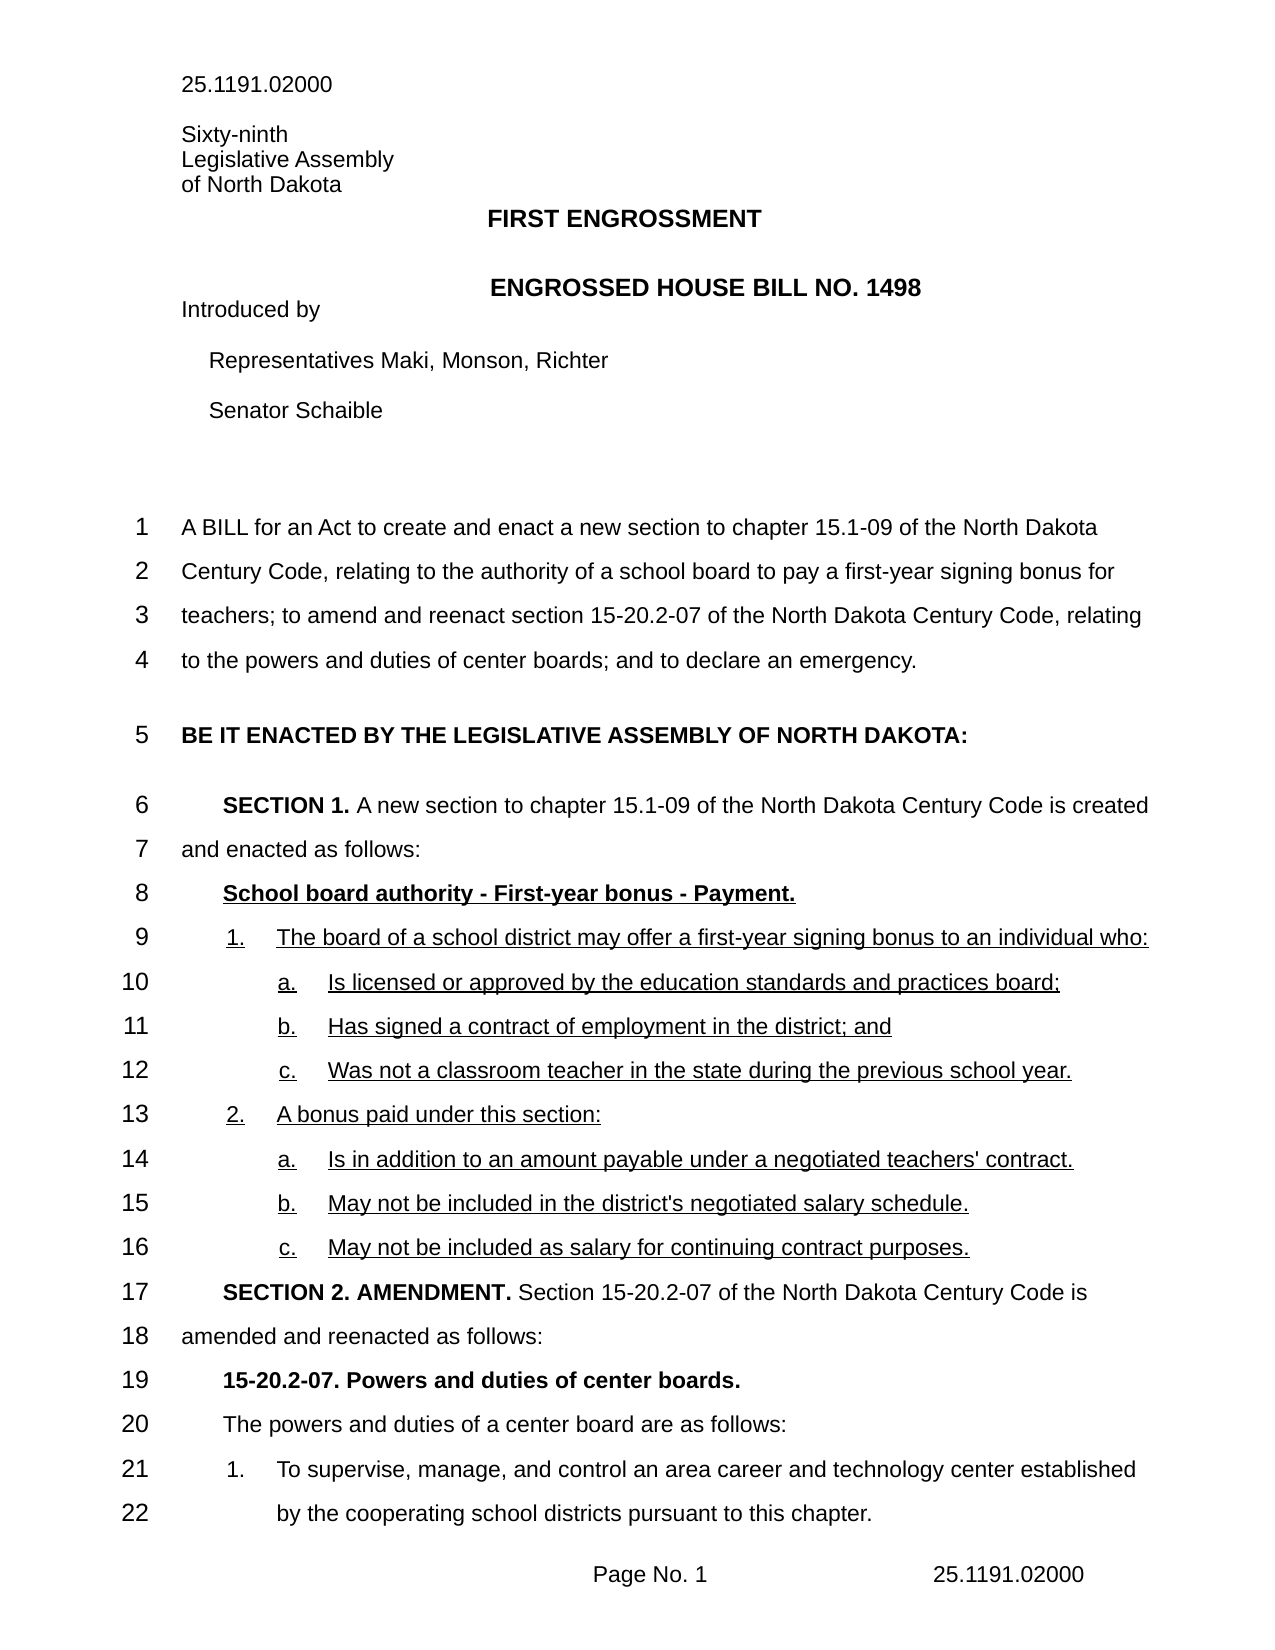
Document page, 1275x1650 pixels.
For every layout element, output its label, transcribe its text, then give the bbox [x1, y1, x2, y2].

text SECTION 2. AMENDMENT. Section 15‑20.2‑07 of the North Dakota Century Code is amended and reenacted as follows: [181, 1264, 1154, 1353]
title FIRST ENGROSSMENT [487, 206, 762, 233]
text a. Is in addition to an amount payable under a negotiated teachers' contract. [181, 1132, 1154, 1176]
title ENGROSSED House BILL NO. 1498 [490, 272, 921, 301]
text Sixty-ninth [181, 123, 1154, 148]
text b. Has signed a contract of employment in the district; and [181, 999, 1154, 1043]
text b. May not be included in the district's negotiated salary schedule. [181, 1176, 1154, 1220]
text of North Dakota [181, 173, 1154, 198]
text Representatives Maki, Monson, Richter [208, 350, 1154, 373]
text c. May not be included as salary for continuing contract purposes. [181, 1220, 1154, 1264]
subtitle School board authority - First-year bonus - Payment. [181, 866, 1154, 910]
text c. Was not a classroom teacher in the state during the previous school year. [181, 1043, 1154, 1087]
subtitle 15‑20.2‑07. Powers and duties of center boards. [181, 1353, 1154, 1397]
text BE IT ENACTED BY THE LEGISLATIVE ASSEMBLY OF NORTH DAKOTA: [181, 708, 1154, 753]
text 1. The board of a school district may offer a first‑year signing bonus to an individual who: [181, 910, 1154, 955]
text SECTION 1. A new section to chapter 15.1‑09 of the North Dakota Century Code is created and enacted as follows: [181, 778, 1154, 866]
text 25.1191.02000 [181, 73, 1154, 98]
title A BILL for an Act to create and enact a new section to chapter 15.1‑09 of the North Dakota Century Code, relating to the authority of a school board to pay a first-year signing bonus for teachers; to amend and reenact section 15‑20.2‑07 of the North Dakota Century Code, relating to the powers and duties of center boards; and to declare an emergency. [181, 500, 1154, 677]
text The powers and duties of a center board are as follows: [181, 1397, 1154, 1442]
text 1. To supervise, manage, and control an area career and technology center established by the cooperating school districts pursuant to this chapter. [181, 1442, 1154, 1530]
text a. Is licensed or approved by the education standards and practices board; [181, 955, 1154, 999]
text Introduced by [181, 298, 1154, 323]
text 2. A bonus paid under this section: [181, 1087, 1154, 1132]
text Senator Schaible [208, 400, 1154, 423]
text Legislative Assembly [181, 148, 1154, 173]
